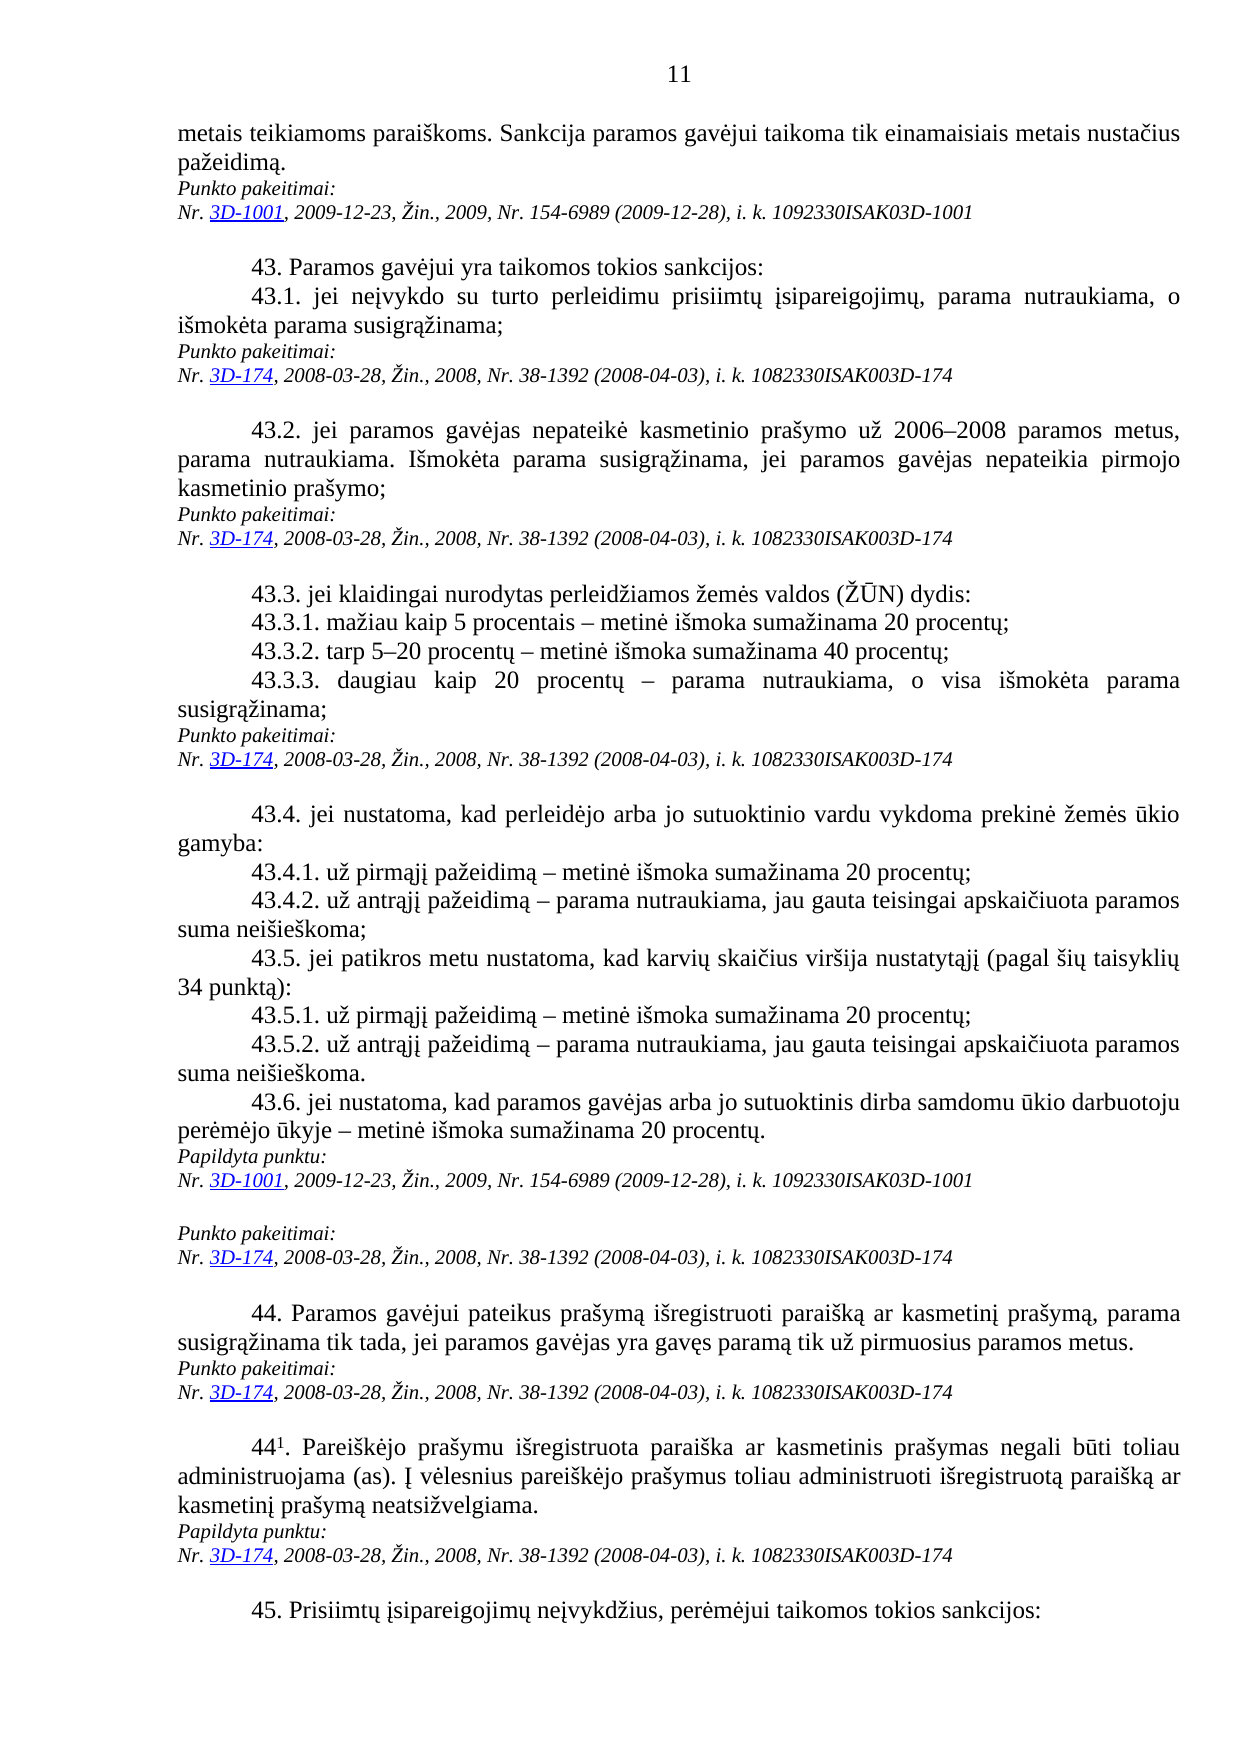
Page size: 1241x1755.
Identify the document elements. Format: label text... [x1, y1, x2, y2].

text 43.3.3. daugiau kaip 20 procentų – parama nutraukiama, o visa išmokėta parama susigrąžinama; [177, 665, 1181, 722]
text 43. Paramos gavėjui yra taikomos tokios sankcijos: [177, 252, 1181, 281]
text 43.4.1. už pirmąjį pažeidimą – metinė išmoka sumažinama 20 procentų; [177, 857, 1181, 886]
text 45. Prisiimtų įsipareigojimų neįvykdžius, perėmėjui taikomos tokios sankcijos: [177, 1596, 1181, 1624]
text Punkto pakeitimai: [177, 339, 1181, 363]
text Papildyta punktu: [177, 1144, 1181, 1168]
text Nr. 3D-174, 2008-03-28, Žin., 2008, Nr. 38-1392 (2008-04-03), i. k. 1082330ISAK003D-174 [177, 1245, 1181, 1269]
text 43.3.2. tarp 5–20 procentų – metinė išmoka sumažinama 40 procentų; [177, 636, 1181, 665]
text Nr. 3D-174, 2008-03-28, Žin., 2008, Nr. 38-1392 (2008-04-03), i. k. 1082330ISAK003D-174 [177, 526, 1181, 550]
text Punkto pakeitimai: [177, 502, 1181, 526]
text Nr. 3D-174, 2008-03-28, Žin., 2008, Nr. 38-1392 (2008-04-03), i. k. 1082330ISAK003D-174 [177, 363, 1181, 387]
text metais teikiamoms paraiškoms. Sankcija paramos gavėjui taikoma tik einamaisiais metais nustačius pažeidimą. [177, 118, 1181, 176]
text Nr. 3D-174, 2008-03-28, Žin., 2008, Nr. 38-1392 (2008-04-03), i. k. 1082330ISAK003D-174 [177, 1543, 1181, 1567]
text Nr. 3D-1001, 2009-12-23, Žin., 2009, Nr. 154-6989 (2009-12-28), i. k. 1092330ISAK03D-1001 [177, 200, 1181, 224]
text 43.3. jei klaidingai nurodytas perleidžiamos žemės valdos (ŽŪN) dydis: [177, 579, 1181, 607]
text Nr. 3D-174, 2008-03-28, Žin., 2008, Nr. 38-1392 (2008-04-03), i. k. 1082330ISAK003D-174 [177, 1380, 1181, 1404]
text Punkto pakeitimai: [177, 722, 1181, 747]
text 43.3.1. mažiau kaip 5 procentais – metinė išmoka sumažinama 20 procentų; [177, 607, 1181, 636]
text 43.4. jei nustatoma, kad perleidėjo arba jo sutuoktinio vardu vykdoma prekinė žemės ūkio gamyba: [177, 799, 1181, 857]
text Punkto pakeitimai: [177, 176, 1181, 200]
text 43.5.2. už antrąjį pažeidimą – parama nutraukiama, jau gauta teisingai apskaičiuota paramos suma neišieškoma. [177, 1029, 1181, 1087]
text Punkto pakeitimai: [177, 1221, 1181, 1245]
text Nr. 3D-1001, 2009-12-23, Žin., 2009, Nr. 154-6989 (2009-12-28), i. k. 1092330ISAK03D-1001 [177, 1168, 1181, 1192]
text 43.1. jei neįvykdo su turto perleidimu prisiimtų įsipareigojimų, parama nutraukiama, o išmokėta parama susigrąžinama; [177, 281, 1181, 339]
text 43.5. jei patikros metu nustatoma, kad karvių skaičius viršija nustatytąjį (pagal šių taisyklių 34 punktą): [177, 943, 1181, 1001]
text 43.5.1. už pirmąjį pažeidimą – metinė išmoka sumažinama 20 procentų; [177, 1001, 1181, 1029]
text Nr. 3D-174, 2008-03-28, Žin., 2008, Nr. 38-1392 (2008-04-03), i. k. 1082330ISAK003D-174 [177, 747, 1181, 771]
text 43.6. jei nustatoma, kad paramos gavėjas arba jo sutuoktinis dirba samdomu ūkio darbuotoju perėmėjo ūkyje – metinė išmoka sumažinama 20 procentų. [177, 1087, 1181, 1144]
text 441. Pareiškėjo prašymu išregistruota paraiška ar kasmetinis prašymas negali būti toliau administruojama (as). Į vėlesnius pareiškėjo prašymus toliau administruoti išregistruotą paraišką ar kasmetinį prašymą neatsižvelgiama. [177, 1432, 1181, 1519]
text 43.4.2. už antrąjį pažeidimą – parama nutraukiama, jau gauta teisingai apskaičiuota paramos suma neišieškoma; [177, 886, 1181, 943]
text Papildyta punktu: [177, 1519, 1181, 1543]
text 44. Paramos gavėjui pateikus prašymą išregistruoti paraišką ar kasmetinį prašymą, parama susigrąžinama tik tada, jei paramos gavėjas yra gavęs paramą tik už pirmuosius paramos metus. [177, 1298, 1181, 1356]
text Punkto pakeitimai: [177, 1356, 1181, 1380]
text 43.2. jei paramos gavėjas nepateikė kasmetinio prašymo už 2006–2008 paramos metus, parama nutraukiama. Išmokėta parama susigrąžinama, jei paramos gavėjas nepateikia pirmojo kasmetinio prašymo; [177, 416, 1181, 502]
